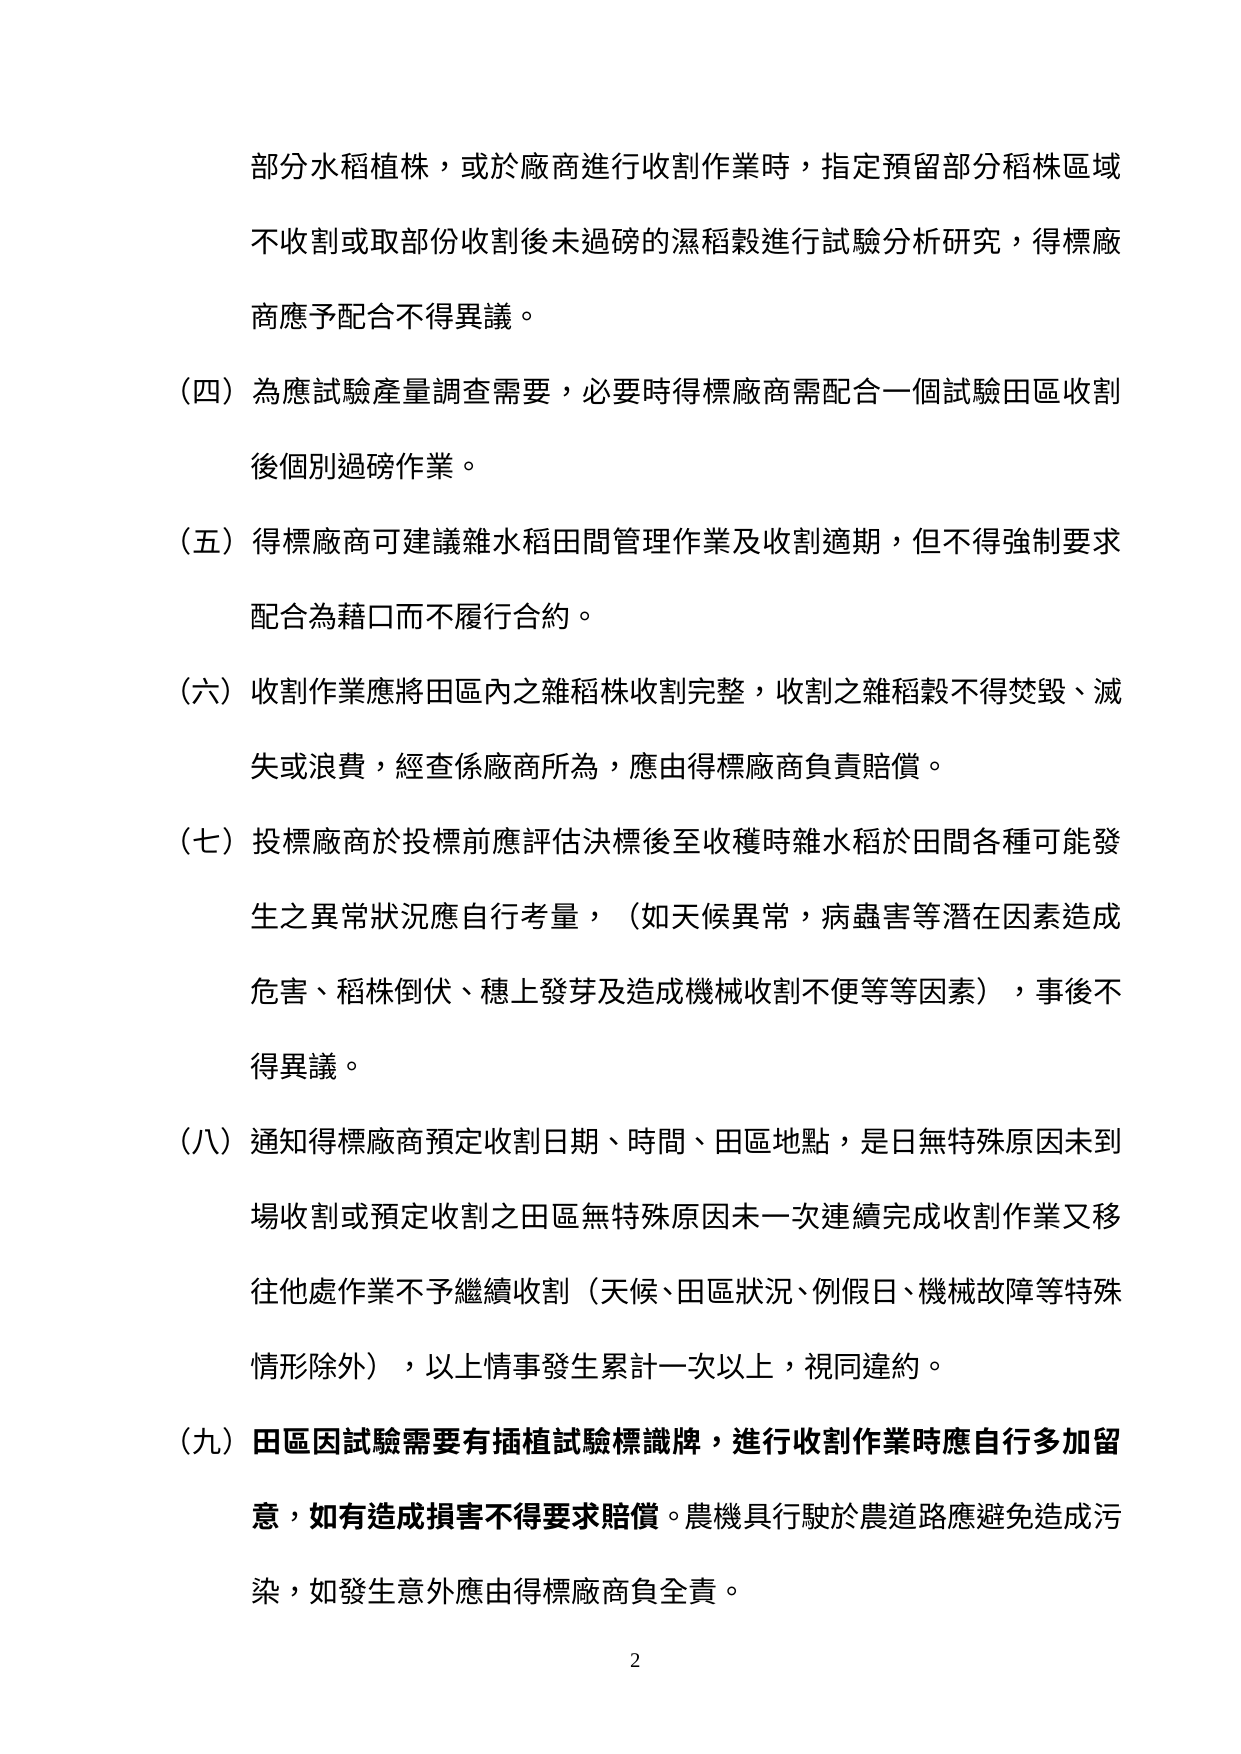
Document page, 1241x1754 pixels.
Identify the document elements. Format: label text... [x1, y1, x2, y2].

text （五）得標廠商可建議雜水稻田間管理作業及收割適期，但不得強制要求配合為藉口而不履行合約。 [162, 502, 1122, 652]
text （六）收割作業應將田區內之雜稻株收割完整，收割之雜稻穀不得焚毀、滅失或浪費，經查係廠商所為，應由得標廠商負責賠償。 [162, 652, 1122, 802]
text （四）為應試驗產量調查需要，必要時得標廠商需配合一個試驗田區收割後個別過磅作業。 [162, 352, 1122, 502]
text （九）田區因試驗需要有插植試驗標識牌，進行收割作業時應自行多加留意，如有造成損害不得要求賠償。農機具行駛於農道路應避免造成污染，如發生意外應由得標廠商負全責。 [162, 1402, 1122, 1627]
text 部分水稻植株，或於廠商進行收割作業時，指定預留部分稻株區域不收割或取部份收割後未過磅的濕稻穀進行試驗分析研究，得標廠商應予配合不得異議。 [162, 127, 1122, 352]
text （八）通知得標廠商預定收割日期、時間、田區地點，是日無特殊原因未到場收割或預定收割之田區無特殊原因未一次連續完成收割作業又移往他處作業不予繼續收割（天候、田區狀況、例假日、機械故障等特殊情形除外），以上情事發生累計一次以上，視同違約。 [162, 1102, 1122, 1402]
text （七）投標廠商於投標前應評估決標後至收穫時雜水稻於田間各種可能發生之異常狀況應自行考量，（如天候異常，病蟲害等潛在因素造成危害、稻株倒伏、穗上發芽及造成機械收割不便等等因素），事後不得異議。 [162, 802, 1122, 1102]
